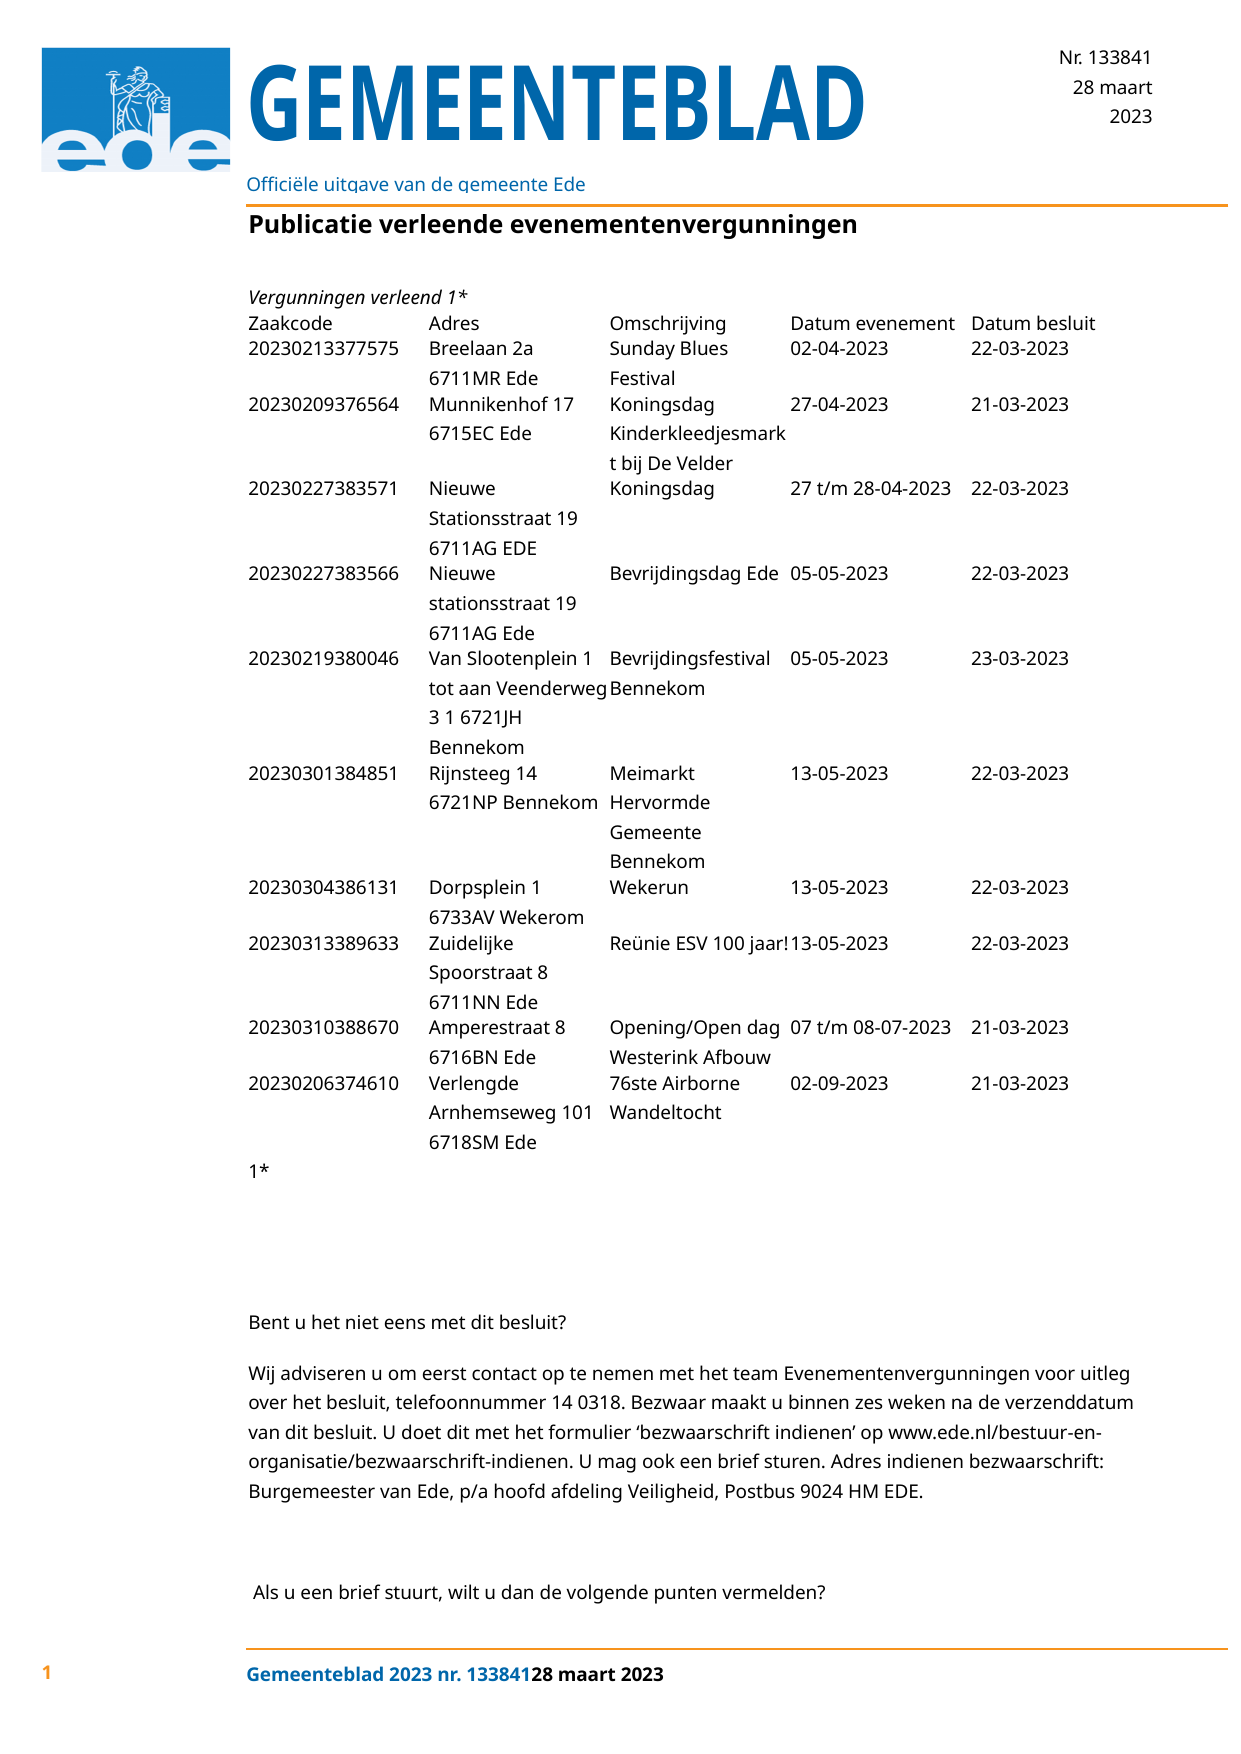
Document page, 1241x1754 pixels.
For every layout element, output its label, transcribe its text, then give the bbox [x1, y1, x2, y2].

table_cell Koningsdag [609, 476, 790, 561]
table_header Omschrijving [609, 310, 790, 335]
text Bent u het niet eens met dit besluit? [248, 1309, 1152, 1335]
table_cell Rijnsteeg 14 6721NP Bennekom [429, 760, 609, 874]
table_cell 13-05-2023 [790, 760, 971, 874]
table_cell 23-03-2023 [971, 645, 1152, 760]
table_cell 05-05-2023 [790, 561, 971, 645]
table_cell Nieuwe Stationsstraat 19 6711AG EDE [429, 476, 609, 561]
table_cell 27-04-2023 [790, 391, 971, 476]
table_cell 22-03-2023 [971, 760, 1152, 874]
table_cell Zuidelijke Spoorstraat 8 6711NN Ede [429, 930, 609, 1014]
text 1* [248, 1158, 1152, 1184]
table_header Adres [429, 310, 609, 335]
table_header Zaakcode [248, 310, 429, 335]
table_cell Wekerun [609, 874, 790, 930]
table_cell Opening/Open dag Westerink Afbouw [609, 1015, 790, 1070]
table_cell 21-03-2023 [971, 391, 1152, 476]
picture [41, 47, 231, 172]
table_header Datum evenement [790, 310, 971, 335]
table_cell 20230209376564 [248, 391, 429, 476]
table_cell 20230227383566 [248, 561, 429, 645]
table_cell Breelaan 2a 6711MR Ede [429, 335, 609, 391]
table_cell Dorpsplein 1 6733AV Wekerom [429, 874, 609, 930]
table_cell 22-03-2023 [971, 561, 1152, 645]
text Als u een brief stuurt, wilt u dan de volgende punten vermelden? [248, 1579, 1152, 1604]
table_cell 22-03-2023 [971, 335, 1152, 391]
table_cell Bevrijdingsfestival Bennekom [609, 645, 790, 760]
table_cell Reünie ESV 100 jaar! [609, 930, 790, 1014]
table_cell 27 t/m 28-04-2023 [790, 476, 971, 561]
table_cell Verlengde Arnhemseweg 101 6718SM Ede [429, 1070, 609, 1155]
table_cell 07 t/m 08-07-2023 [790, 1015, 971, 1070]
text Publicatie verleende evenementenvergunningen [248, 207, 1152, 241]
table_cell 13-05-2023 [790, 874, 971, 930]
table_cell Amperestraat 8 6716BN Ede [429, 1015, 609, 1070]
table_cell 20230304386131 [248, 874, 429, 930]
table_cell 21-03-2023 [971, 1015, 1152, 1070]
table_cell 02-04-2023 [790, 335, 971, 391]
table_cell 21-03-2023 [971, 1070, 1152, 1155]
table_cell Meimarkt Hervormde Gemeente Bennekom [609, 760, 790, 874]
text Vergunningen verleend 1* [248, 284, 1152, 309]
table_cell Koningsdag Kinderkleedjesmarkt bij De Velder [609, 391, 790, 476]
table_cell Nieuwe stationsstraat 19 6711AG Ede [429, 561, 609, 645]
table_cell 20230310388670 [248, 1015, 429, 1070]
table_cell Munnikenhof 17 6715EC Ede [429, 391, 609, 476]
table_cell 13-05-2023 [790, 930, 971, 1014]
table_cell Sunday Blues Festival [609, 335, 790, 391]
table_header Datum besluit [971, 310, 1152, 335]
table_cell 20230301384851 [248, 760, 429, 874]
table_cell 20230213377575 [248, 335, 429, 391]
table_cell 22-03-2023 [971, 874, 1152, 930]
table_cell Van Slootenplein 1 tot aan Veenderweg 3 1 6721JH Bennekom [429, 645, 609, 760]
table_cell 20230206374610 [248, 1070, 429, 1155]
table_cell 22-03-2023 [971, 930, 1152, 1014]
table_cell 22-03-2023 [971, 476, 1152, 561]
table_cell 02-09-2023 [790, 1070, 971, 1155]
table_cell 05-05-2023 [790, 645, 971, 760]
text Wij adviseren u om eerst contact op te nemen met het team Evenementenvergunningen voor uitleg over het besluit, telefoonnummer 14 0318. Bezwaar maakt u binnen zes weken na de verzenddatum van dit besluit. U doet dit met het formulier ‘bezwaarschrift indienen’ op www.ede.nl/bestuur-en-organisatie/bezwaarschrift-indienen. U mag ook een brief sturen. Adres indienen bezwaarschrift: Burgemeester van Ede, p/a hoofd afdeling Veiligheid, Postbus 9024 HM EDE. [248, 1360, 1152, 1504]
table_cell 20230313389633 [248, 930, 429, 1014]
table_cell 20230219380046 [248, 645, 429, 760]
table_cell 76ste Airborne Wandeltocht [609, 1070, 790, 1155]
table_cell 20230227383571 [248, 476, 429, 561]
table_cell Bevrijdingsdag Ede [609, 561, 790, 645]
